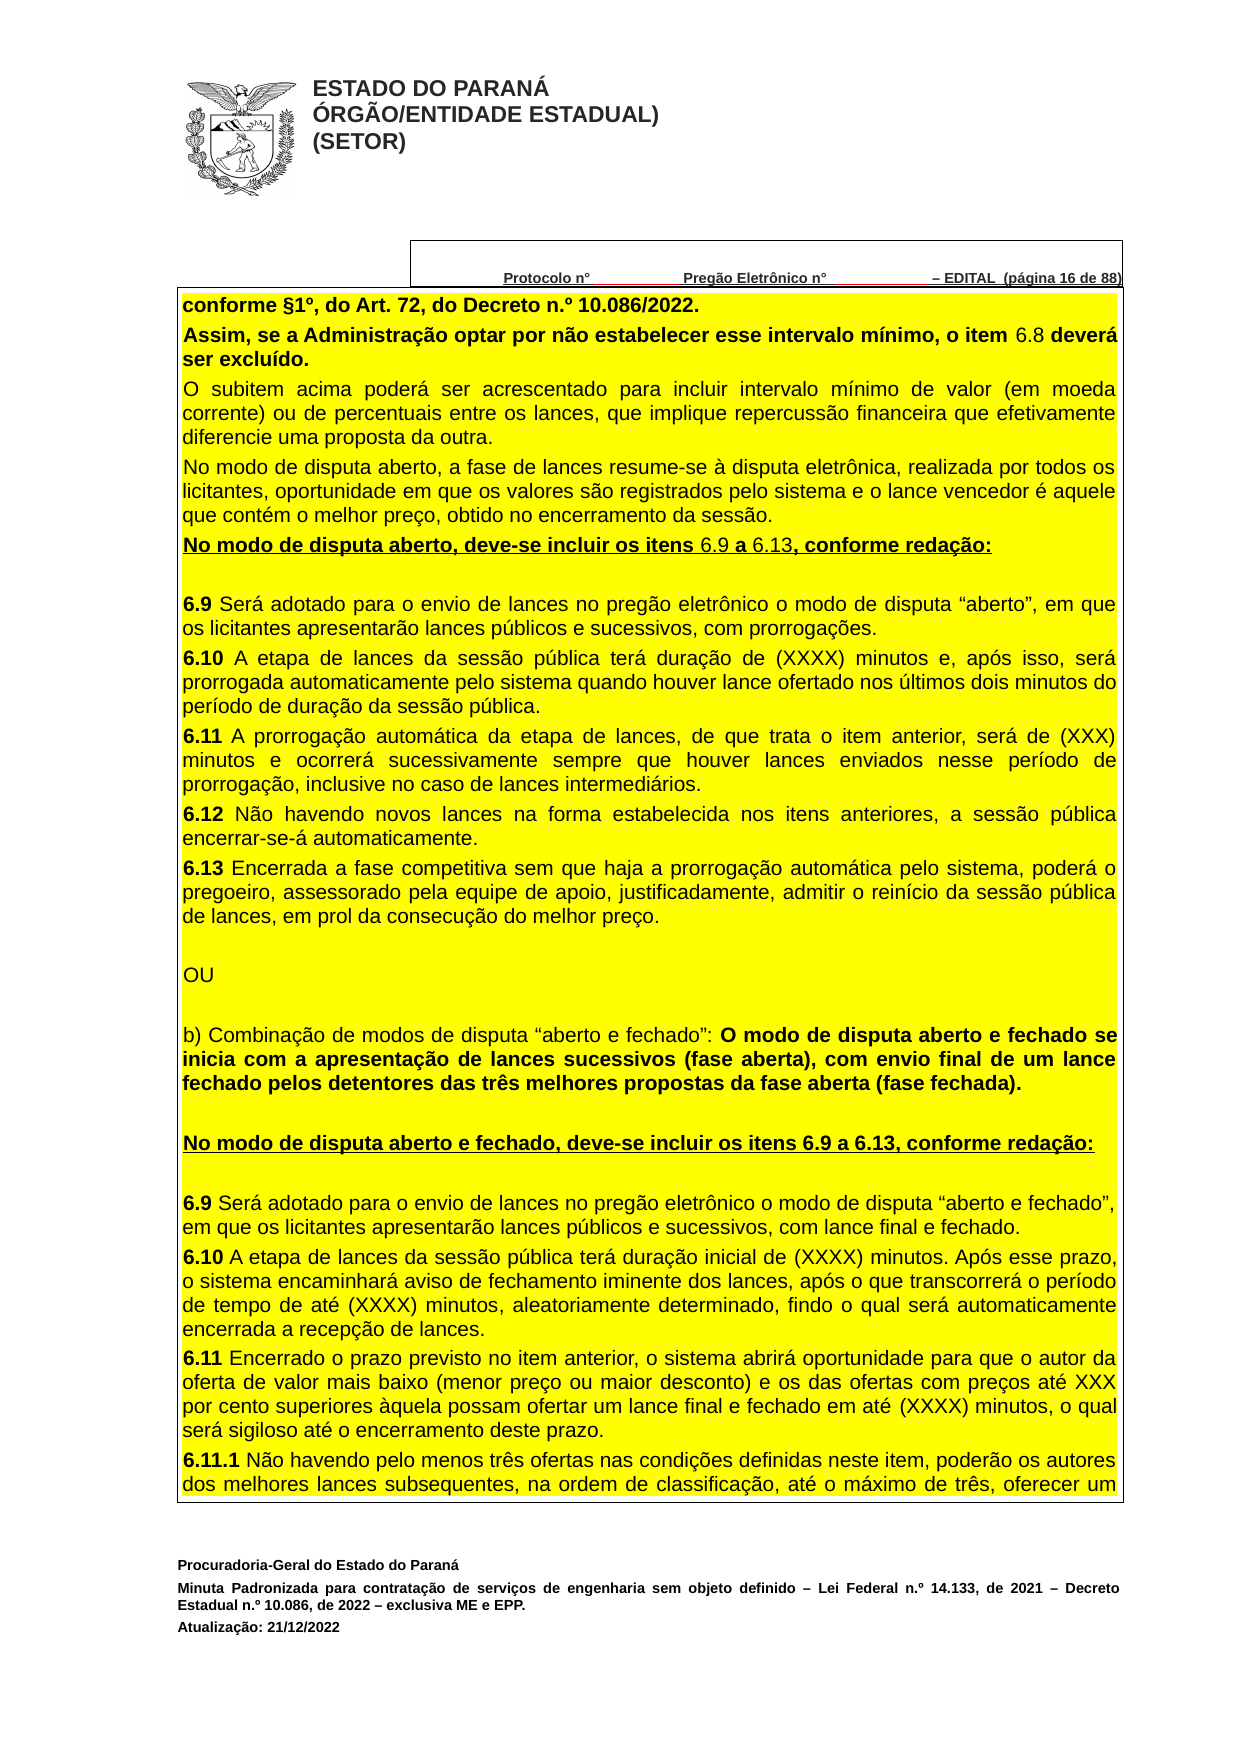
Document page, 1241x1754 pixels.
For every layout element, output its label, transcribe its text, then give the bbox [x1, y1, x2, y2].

table_header conforme §1º, do Art. 72, do Decreto n.º 10.086/2022. Assim, se a Administração optar por não estabelecer esse intervalo mínimo, o item 6.8 deverá ser excluído. O subitem acima poderá ser acrescentado para incluir intervalo mínimo de valor (em moeda corrente) ou de percentuais entre os lances, que implique repercussão financeira que efetivamente diferencie uma proposta da outra. No modo de disputa aberto, a fase de lances resume-se à disputa eletrônica, realizada por todos os licitantes, oportunidade em que os valores são registrados pelo sistema e o lance vencedor é aquele que contém o melhor preço, obtido no encerramento da sessão. No modo de disputa aberto, deve-se incluir os itens 6.9 a 6.13, conforme redação: 6.9 Será adotado para o envio de lances no pregão eletrônico o modo de disputa “aberto”, em que os licitantes apresentarão lances públicos e sucessivos, com prorrogações. 6.10 A etapa de lances da sessão pública terá duração de (XXXX) minutos e, após isso, será prorrogada automaticamente pelo sistema quando houver lance ofertado nos últimos dois minutos do período de duração da sessão pública. 6.11 A prorrogação automática da etapa de lances, de que trata o item anterior, será de (XXX) minutos e ocorrerá sucessivamente sempre que houver lances enviados nesse período de prorrogação, inclusive no caso de lances intermediários. 6.12 Não havendo novos lances na forma estabelecida nos itens anteriores, a sessão pública encerrar-se-á automaticamente. 6.13 Encerrada a fase competitiva sem que haja a prorrogação automática pelo sistema, poderá o pregoeiro, assessorado pela equipe de apoio, justificadamente, admitir o reinício da sessão pública de lances, em prol da consecução do melhor preço. OU b) Combinação de modos de disputa “aberto e fechado”: O modo de disputa aberto e fechado se inicia com a apresentação de lances sucessivos (fase aberta), com envio final de um lance fechado pelos detentores das três melhores propostas da fase aberta (fase fechada). No modo de disputa aberto e fechado, deve-se incluir os itens 6.9 a 6.13, conforme redação: 6.9 Será adotado para o envio de lances no pregão eletrônico o modo de disputa “aberto e fechado”, em que os licitantes apresentarão lances públicos e sucessivos, com lance final e fechado. 6.10 A etapa de lances da sessão pública terá duração inicial de (XXXX) minutos. Após esse prazo, o sistema encaminhará aviso de fechamento iminente dos lances, após o que transcorrerá o período de tempo de até (XXXX) minutos, aleatoriamente determinado, findo o qual será automaticamente encerrada a recepção de lances. 6.11 Encerrado o prazo previsto no item anterior, o sistema abrirá oportunidade para que o autor da oferta de valor mais baixo (menor preço ou maior desconto) e os das ofertas com preços até XXX por cento superiores àquela possam ofertar um lance final e fechado em até (XXXX) minutos, o qual será sigiloso até o encerramento deste prazo. 6.11.1 Não havendo pelo menos três ofertas nas condições definidas neste item, poderão os autores dos melhores lances subsequentes, na ordem de classificação, até o máximo de três, oferecer um [178, 288, 1123, 1502]
picture [184, 82, 299, 197]
